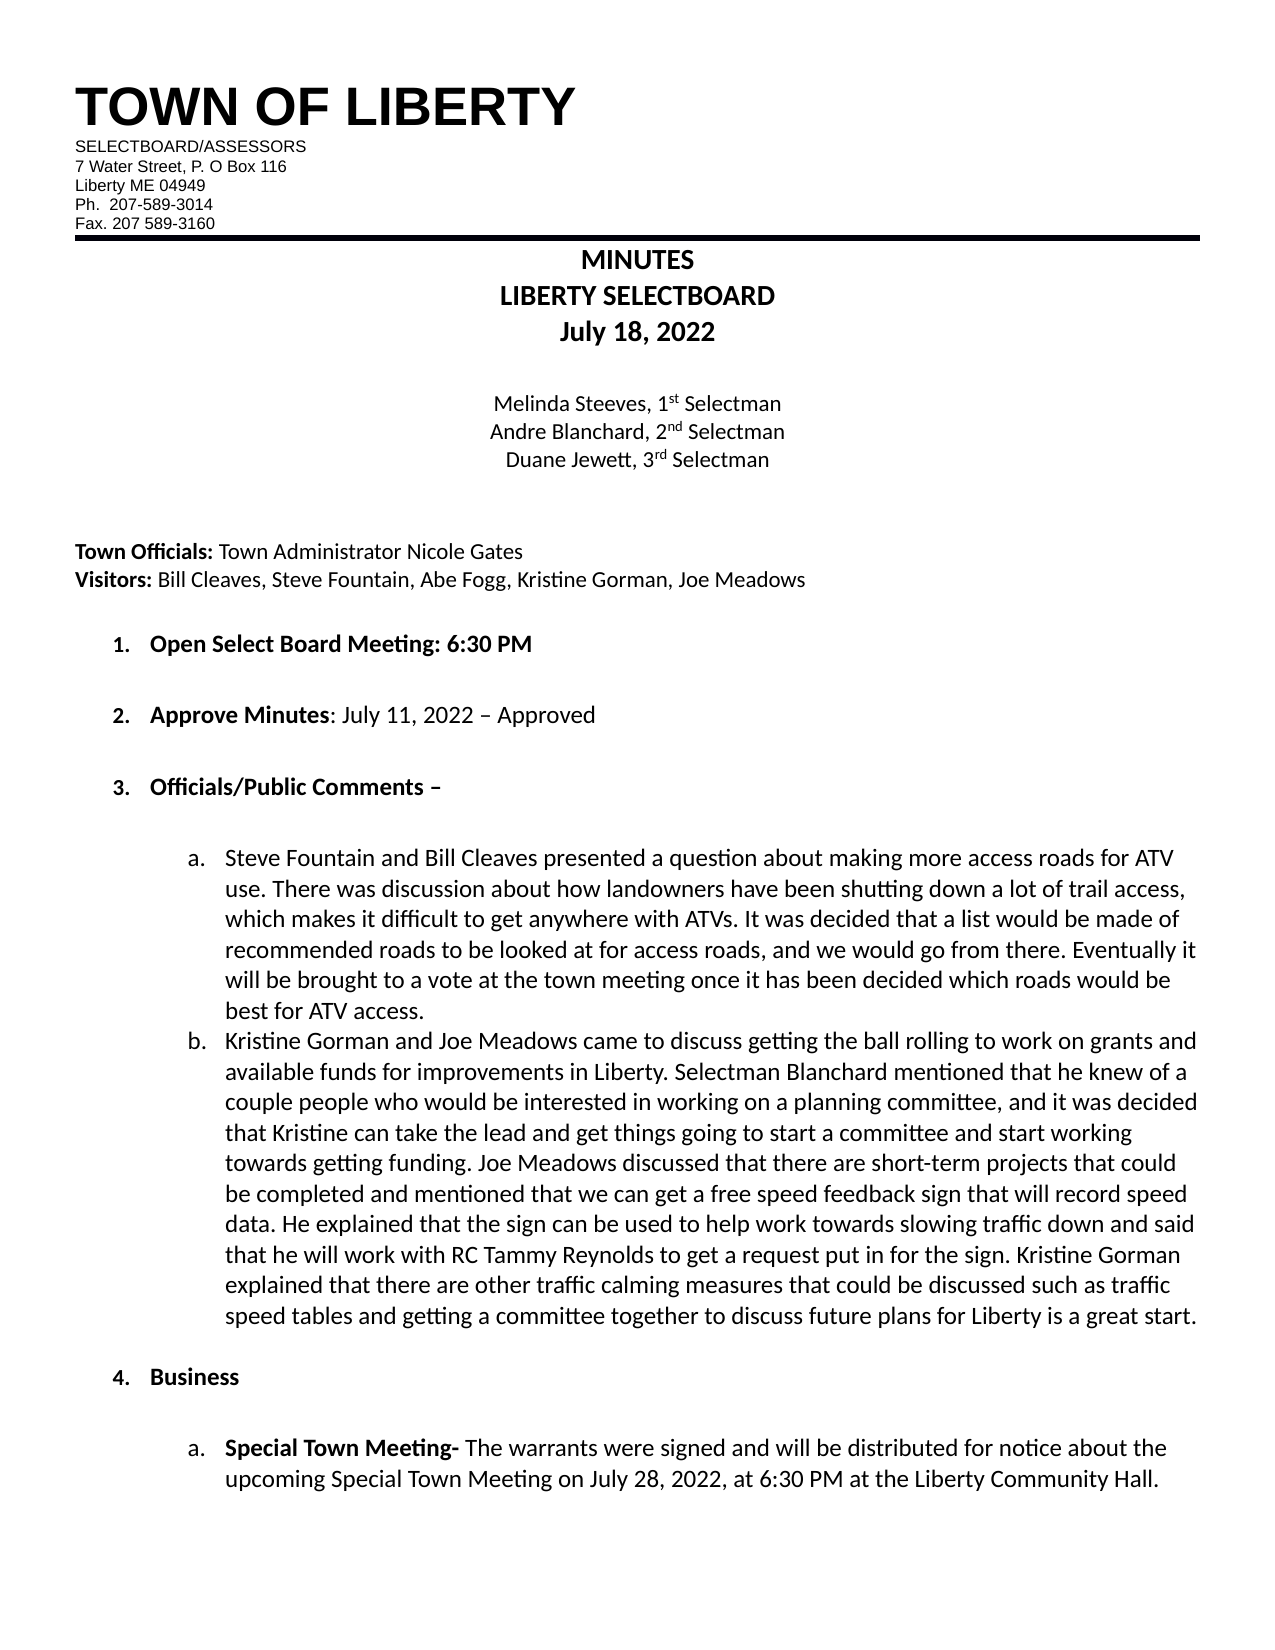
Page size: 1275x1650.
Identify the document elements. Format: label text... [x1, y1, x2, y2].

text Melinda Steeves, 1st Selectman [75, 389, 1200, 417]
text Visitors: Bill Cleaves, Steve Fountain, Abe Fogg, Kristine Gorman, Joe Meadows [75, 565, 1200, 593]
list Approve Minutes: July 11, 2022 – Approved [112, 700, 1200, 730]
list Kristine Gorman and Joe Meadows came to discuss getting the ball rolling to work on grants and available funds for improvements in Liberty. Selectman Blanchard mentioned that he knew of a couple people who would be interested in working on a planning committee, and it was decided that Kristine can take the lead and get things going to start a committee and start working towards getting funding. Joe Meadows discussed that there are short-term projects that could be completed and mentioned that we can get a free speed feedback sign that will record speed data. He explained that the sign can be used to help work towards slowing traffic down and said that he will work with RC Tammy Reynolds to get a request put in for the sign. Kristine Gorman explained that there are other traffic calming measures that could be discussed such as traffic speed tables and getting a committee together to discuss future plans for Liberty is a great start. [187, 1025, 1200, 1331]
text July 18, 2022 [75, 313, 1200, 348]
text MINUTES [75, 241, 1200, 277]
text Duane Jewett, 3rd Selectman [75, 445, 1200, 473]
list Officials/Public Comments – [112, 771, 1200, 801]
text Andre Blanchard, 2nd Selectman [75, 417, 1200, 445]
list Business [112, 1361, 1200, 1392]
list Open Select Board Meeting: 6:30 PM [112, 628, 1200, 659]
list Steve Fountain and Bill Cleaves presented a question about making more access roads for ATV use. There was discussion about how landowners have been shutting down a lot of trail access, which makes it difficult to get anywhere with ATVs. It was decided that a list would be made of recommended roads to be looked at for access roads, and we would go from there. Eventually it will be brought to a vote at the town meeting once it has been decided which roads would be best for ATV access. [187, 842, 1200, 1025]
text LIBERTY SELECTBOARD [75, 277, 1200, 313]
text Town Officials: Town Administrator Nicole Gates [75, 537, 1200, 565]
list Special Town Meeting- The warrants were signed and will be distributed for notice about the upcoming Special Town Meeting on July 28, 2022, at 6:30 PM at the Liberty Community Hall. [187, 1432, 1200, 1493]
